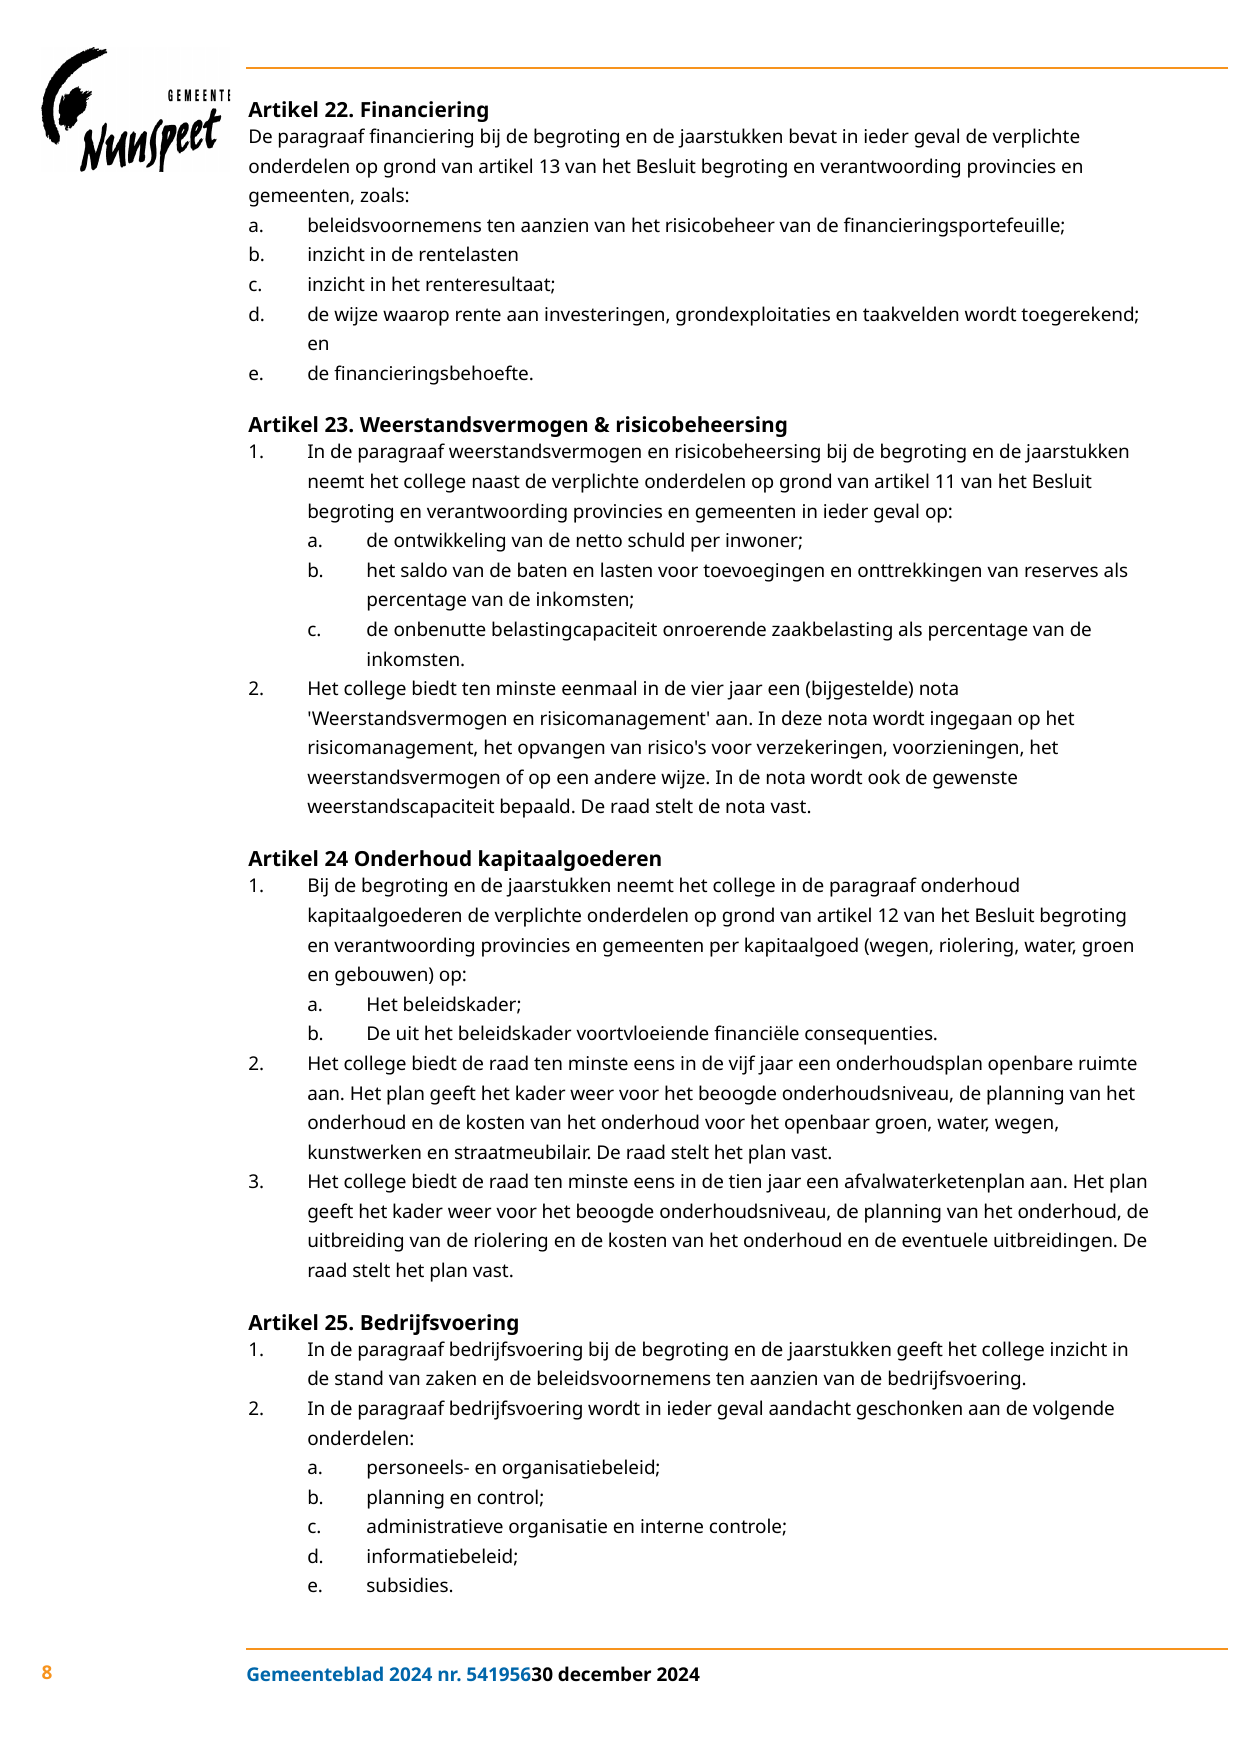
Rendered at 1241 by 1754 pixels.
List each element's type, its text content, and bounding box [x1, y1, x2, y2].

list subsidies. [307, 1573, 1152, 1598]
list In de paragraaf bedrijfsvoering wordt in ieder geval aandacht geschonken aan de volgende onderdelen: [248, 1395, 1152, 1451]
text Artikel 25. Bedrijfsvoering [248, 1308, 1152, 1336]
list Het college biedt de raad ten minste eens in de tien jaar een afvalwaterketenplan aan. Het plan geeft het kader weer voor het beoogde onderhoudsniveau, de planning van het onderhoud, de uitbreiding van de riolering en de kosten van het onderhoud en de eventuele uitbreidingen. De raad stelt het plan vast. [248, 1168, 1152, 1283]
list inzicht in het renteresultaat; [248, 271, 1152, 297]
text Artikel 22. Financiering [248, 95, 1152, 123]
list planning en control; [307, 1484, 1152, 1510]
list beleidsvoornemens ten aanzien van het risicobeheer van de financieringsportefeuille; [248, 212, 1152, 238]
list inzicht in de rentelasten [248, 242, 1152, 267]
list Het beleidskader; [307, 991, 1152, 1017]
list het saldo van de baten en lasten voor toevoegingen en onttrekkingen van reserves als percentage van de inkomsten; [307, 557, 1152, 612]
picture [41, 47, 231, 172]
list de financieringsbehoefte. [248, 360, 1152, 386]
list personeels- en organisatiebeleid; [307, 1454, 1152, 1480]
list Het college biedt ten minste eenmaal in de vier jaar een (bijgestelde) nota 'Weerstandsvermogen en risicomanagement' aan. In deze nota wordt ingegaan op het risicomanagement, het opvangen van risico's voor verzekeringen, voorzieningen, het weerstandsvermogen of op een andere wijze. In de nota wordt ook de gewenste weerstandscapaciteit bepaald. De raad stelt de nota vast. [248, 675, 1152, 819]
list Het college biedt de raad ten minste eens in de vijf jaar een onderhoudsplan openbare ruimte aan. Het plan geeft het kader weer voor het beoogde onderhoudsniveau, de planning van het onderhoud en de kosten van het onderhoud voor het openbaar groen, water, wegen, kunstwerken en straatmeubilair. De raad stelt het plan vast. [248, 1050, 1152, 1164]
list administratieve organisatie en interne controle; [307, 1513, 1152, 1539]
list In de paragraaf bedrijfsvoering bij de begroting en de jaarstukken geeft het college inzicht in de stand van zaken en de beleidsvoornemens ten aanzien van de bedrijfsvoering. [248, 1336, 1152, 1391]
list de ontwikkeling van de netto schuld per inwoner; [307, 527, 1152, 553]
list de onbenutte belastingcapaciteit onroerende zaakbelasting als percentage van de inkomsten. [307, 616, 1152, 672]
text De paragraaf financiering bij de begroting en de jaarstukken bevat in ieder geval de verplichte onderdelen op grond van artikel 13 van het Besluit begroting en verantwoording provincies en gemeenten, zoals: [248, 123, 1152, 208]
text Artikel 24 Onderhoud kapitaalgoederen [248, 844, 1152, 873]
list de wijze waarop rente aan investeringen, grondexploitaties en taakvelden wordt toegerekend; en [248, 301, 1152, 356]
list informatiebeleid; [307, 1543, 1152, 1569]
list Bij de begroting en de jaarstukken neemt het college in de paragraaf onderhoud kapitaalgoederen de verplichte onderdelen op grond van artikel 12 van het Besluit begroting en verantwoording provincies en gemeenten per kapitaalgoed (wegen, riolering, water, groen en gebouwen) op: [248, 873, 1152, 987]
text Artikel 23. Weerstandsvermogen & risicobeheersing [248, 410, 1152, 439]
list De uit het beleidskader voortvloeiende financiële consequenties. [307, 1021, 1152, 1046]
list In de paragraaf weerstandsvermogen en risicobeheersing bij de begroting en de jaarstukken neemt het college naast de verplichte onderdelen op grond van artikel 11 van het Besluit begroting en verantwoording provincies en gemeenten in ieder geval op: [248, 439, 1152, 524]
